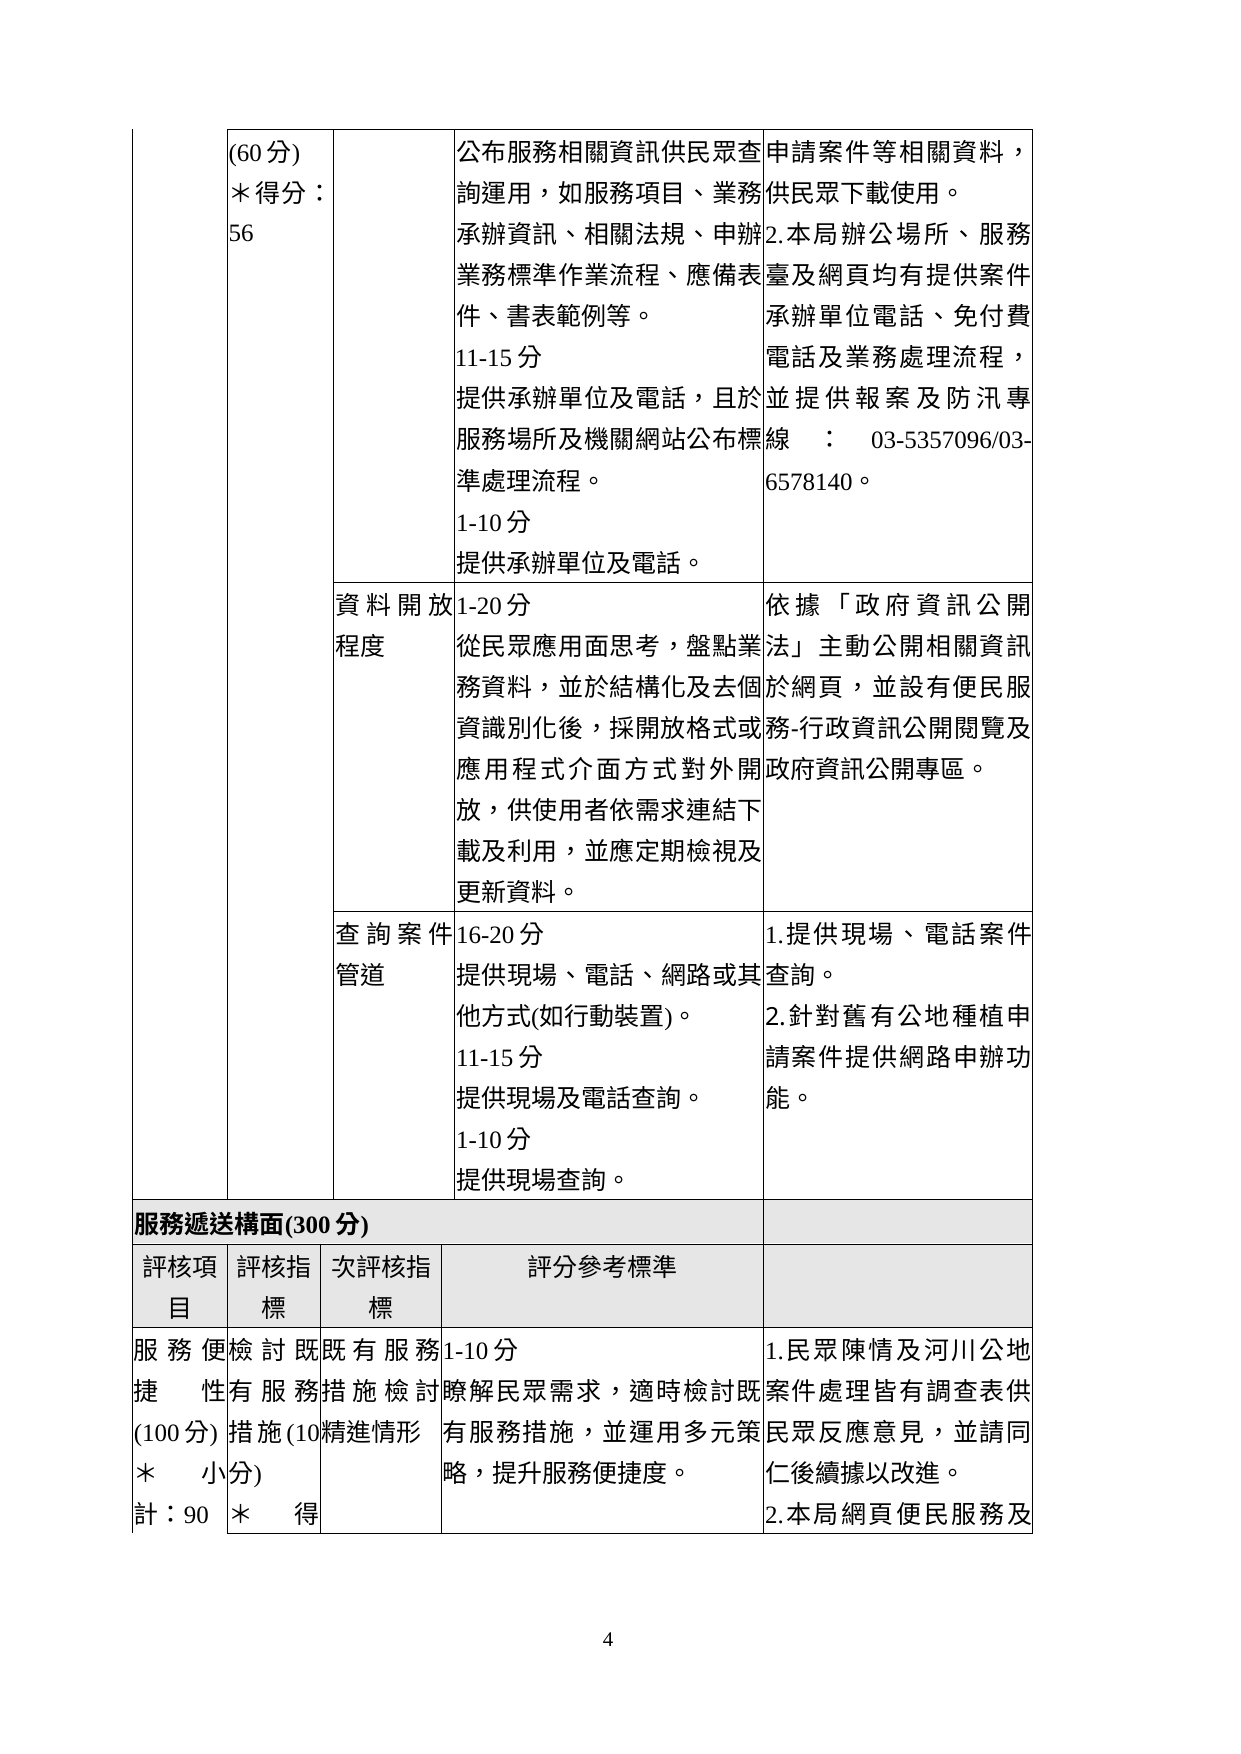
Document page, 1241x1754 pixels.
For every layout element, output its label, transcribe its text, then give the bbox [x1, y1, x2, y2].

table_cell [133, 129, 227, 911]
table_cell [764, 1200, 1032, 1243]
table_cell [228, 911, 333, 1199]
table_cell 1.民眾陳情及河川公地案件處理皆有調查表供民眾反應意見，並請同仁後續據以改進。 2.本局網頁便民服務及 [764, 1328, 1032, 1533]
table_cell 次評核指標 [321, 1245, 441, 1327]
table_cell 16-20分 提供現場、電話、網路或其他方式(如行動裝置)。 11-15分 提供現場及電話查詢。 1-10分 提供現場查詢。 [455, 912, 763, 1199]
table_cell 評核項目 [133, 1245, 227, 1327]
table_cell [334, 130, 454, 582]
table_cell 申請案件等相關資料，供民眾下載使用。 2.本局辦公場所、服務臺及網頁均有提供案件承辦單位電話、免付費電話及業務處理流程，並提供報案及防汛專線：03-5357096/03-6578140。 [764, 130, 1032, 582]
table_cell 公布服務相關資訊供民眾查詢運用，如服務項目、業務承辦資訊、相關法規、申辦業務標準作業流程、應備表件、書表範例等。 11-15分 提供承辦單位及電話，且於服務場所及機關網站公布標準處理流程。 1-10分 提供承辦單位及電話。 [455, 130, 763, 582]
table_cell [764, 1245, 1032, 1327]
table_cell 服務便捷性(100分) ＊小計：90 [133, 1328, 227, 1533]
table_cell [228, 582, 333, 911]
table_cell 服務遞送構面(300分) [133, 1200, 763, 1243]
table_cell 1-10分 瞭解民眾需求，適時檢討既有服務措施，並運用多元策略，提升服務便捷度。 [442, 1328, 763, 1533]
table_cell [133, 911, 227, 1199]
table_cell 依據「政府資訊公開法」主動公開相關資訊於網頁，並設有便民服務-行政資訊公開閱覽及政府資訊公開專區。 [764, 583, 1032, 911]
table_cell 查詢案件管道 [334, 912, 454, 1199]
table_cell 既有服務措施檢討精進情形 [321, 1328, 441, 1533]
table_cell 1.提供現場、電話案件查詢。 2.針對舊有公地種植申請案件提供網路申辦功能。 [764, 912, 1032, 1199]
table_cell 評核指標 [228, 1245, 320, 1327]
table_cell 檢討既有服務措施(10分) ＊得 [228, 1328, 320, 1533]
table_cell 評分參考標準 [442, 1245, 763, 1327]
table_cell (60分) ＊得分：56 [228, 130, 333, 582]
table_cell 1-20分 從民眾應用面思考，盤點業務資料，並於結構化及去個資識別化後，採開放格式或應用程式介面方式對外開放，供使用者依需求連結下載及利用，並應定期檢視及更新資料。 [455, 583, 763, 911]
table_cell 資料開放程度 [334, 583, 454, 911]
